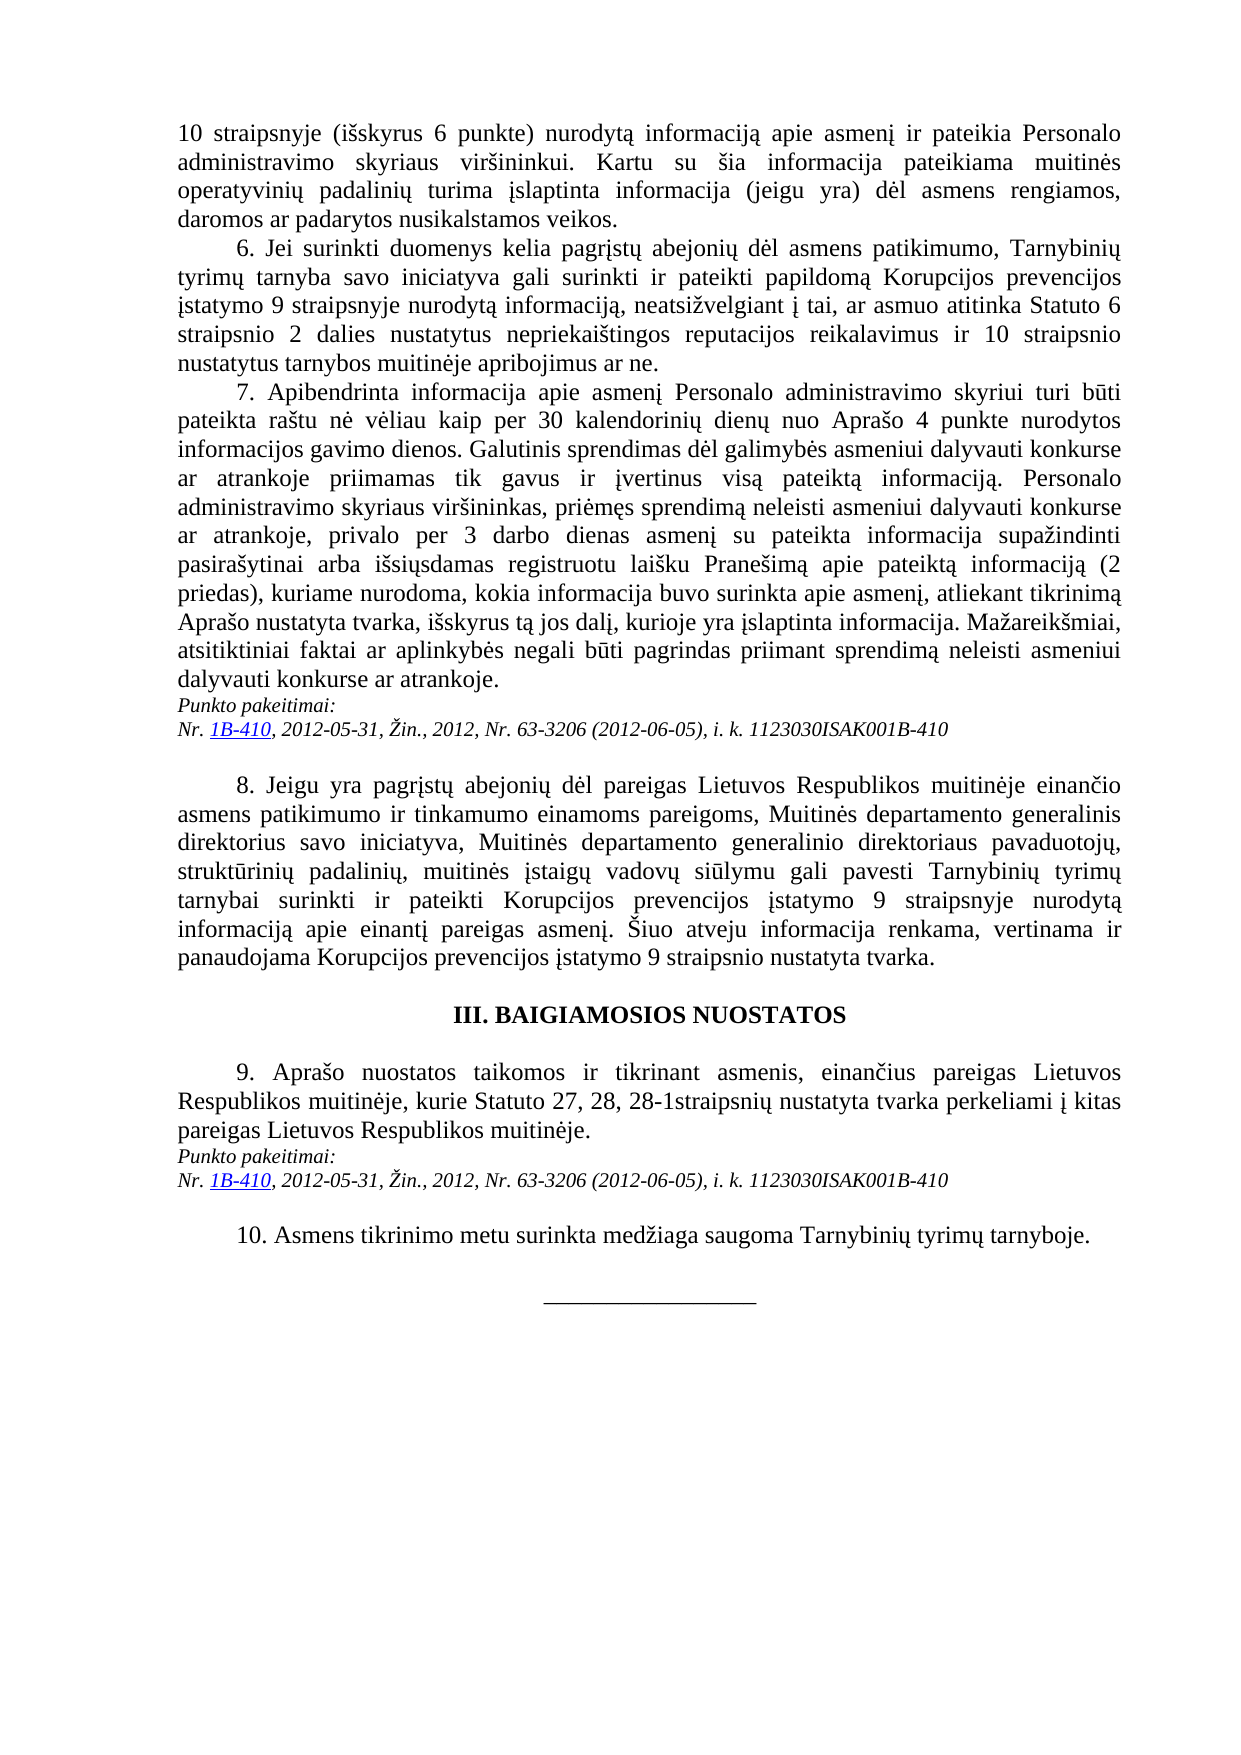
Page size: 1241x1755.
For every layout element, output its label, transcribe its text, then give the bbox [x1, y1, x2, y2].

text 6. Jei surinkti duomenys kelia pagrįstų abejonių dėl asmens patikimumo, Tarnybinių tyrimų tarnyba savo iniciatyva gali surinkti ir pateikti papildomą Korupcijos prevencijos įstatymo 9 straipsnyje nurodytą informaciją, neatsižvelgiant į tai, ar asmuo atitinka Statuto 6 straipsnio 2 dalies nustatytus nepriekaištingos reputacijos reikalavimus ir 10 straipsnio nustatytus tarnybos muitinėje apribojimus ar ne. [177, 233, 1122, 377]
text Punkto pakeitimai: [177, 693, 1122, 717]
text Nr. 1B-410, 2012-05-31, Žin., 2012, Nr. 63-3206 (2012-06-05), i. k. 1123030ISAK001B-410 [177, 717, 1122, 741]
text 10 straipsnyje (išskyrus 6 punkte) nurodytą informaciją apie asmenį ir pateikia Personalo administravimo skyriaus viršininkui. Kartu su šia informacija pateikiama muitinės operatyvinių padalinių turima įslaptinta informacija (jeigu yra) dėl asmens rengiamos, daromos ar padarytos nusikalstamos veikos. [177, 118, 1122, 233]
text 9. Aprašo nuostatos taikomos ir tikrinant asmenis, einančius pareigas Lietuvos Respublikos muitinėje, kurie Statuto 27, 28, 28-1straipsnių nustatyta tvarka perkeliami į kitas pareigas Lietuvos Respublikos muitinėje. [177, 1057, 1122, 1144]
text Punkto pakeitimai: [177, 1144, 1122, 1168]
text 8. Jeigu yra pagrįstų abejonių dėl pareigas Lietuvos Respublikos muitinėje einančio asmens patikimumo ir tinkamumo einamoms pareigoms, Muitinės departamento generalinis direktorius savo iniciatyva, Muitinės departamento generalinio direktoriaus pavaduotojų, struktūrinių padalinių, muitinės įstaigų vadovų siūlymu gali pavesti Tarnybinių tyrimų tarnybai surinkti ir pateikti Korupcijos prevencijos įstatymo 9 straipsnyje nurodytą informaciją apie einantį pareigas asmenį. Šiuo atveju informacija renkama, vertinama ir panaudojama Korupcijos prevencijos įstatymo 9 straipsnio nustatyta tvarka. [177, 770, 1122, 971]
text 10. Asmens tikrinimo metu surinkta medžiaga saugoma Tarnybinių tyrimų tarnyboje. [177, 1221, 1122, 1249]
text _________________ [177, 1278, 1122, 1307]
text 7. Apibendrinta informacija apie asmenį Personalo administravimo skyriui turi būti pateikta raštu nė vėliau kaip per 30 kalendorinių dienų nuo Aprašo 4 punkte nurodytos informacijos gavimo dienos. Galutinis sprendimas dėl galimybės asmeniui dalyvauti konkurse ar atrankoje priimamas tik gavus ir įvertinus visą pateiktą informaciją. Personalo administravimo skyriaus viršininkas, priėmęs sprendimą neleisti asmeniui dalyvauti konkurse ar atrankoje, privalo per 3 darbo dienas asmenį su pateikta informacija supažindinti pasirašytinai arba išsiųsdamas registruotu laišku Pranešimą apie pateiktą informaciją (2 priedas), kuriame nurodoma, kokia informacija buvo surinkta apie asmenį, atliekant tikrinimą Aprašo nustatyta tvarka, išskyrus tą jos dalį, kurioje yra įslaptinta informacija. Mažareikšmiai, atsitiktiniai faktai ar aplinkybės negali būti pagrindas priimant sprendimą neleisti asmeniui dalyvauti konkurse ar atrankoje. [177, 377, 1122, 693]
text III. BAIGIAMOSIOS NUOSTATOS [177, 1000, 1122, 1029]
text Nr. 1B-410, 2012-05-31, Žin., 2012, Nr. 63-3206 (2012-06-05), i. k. 1123030ISAK001B-410 [177, 1168, 1122, 1192]
